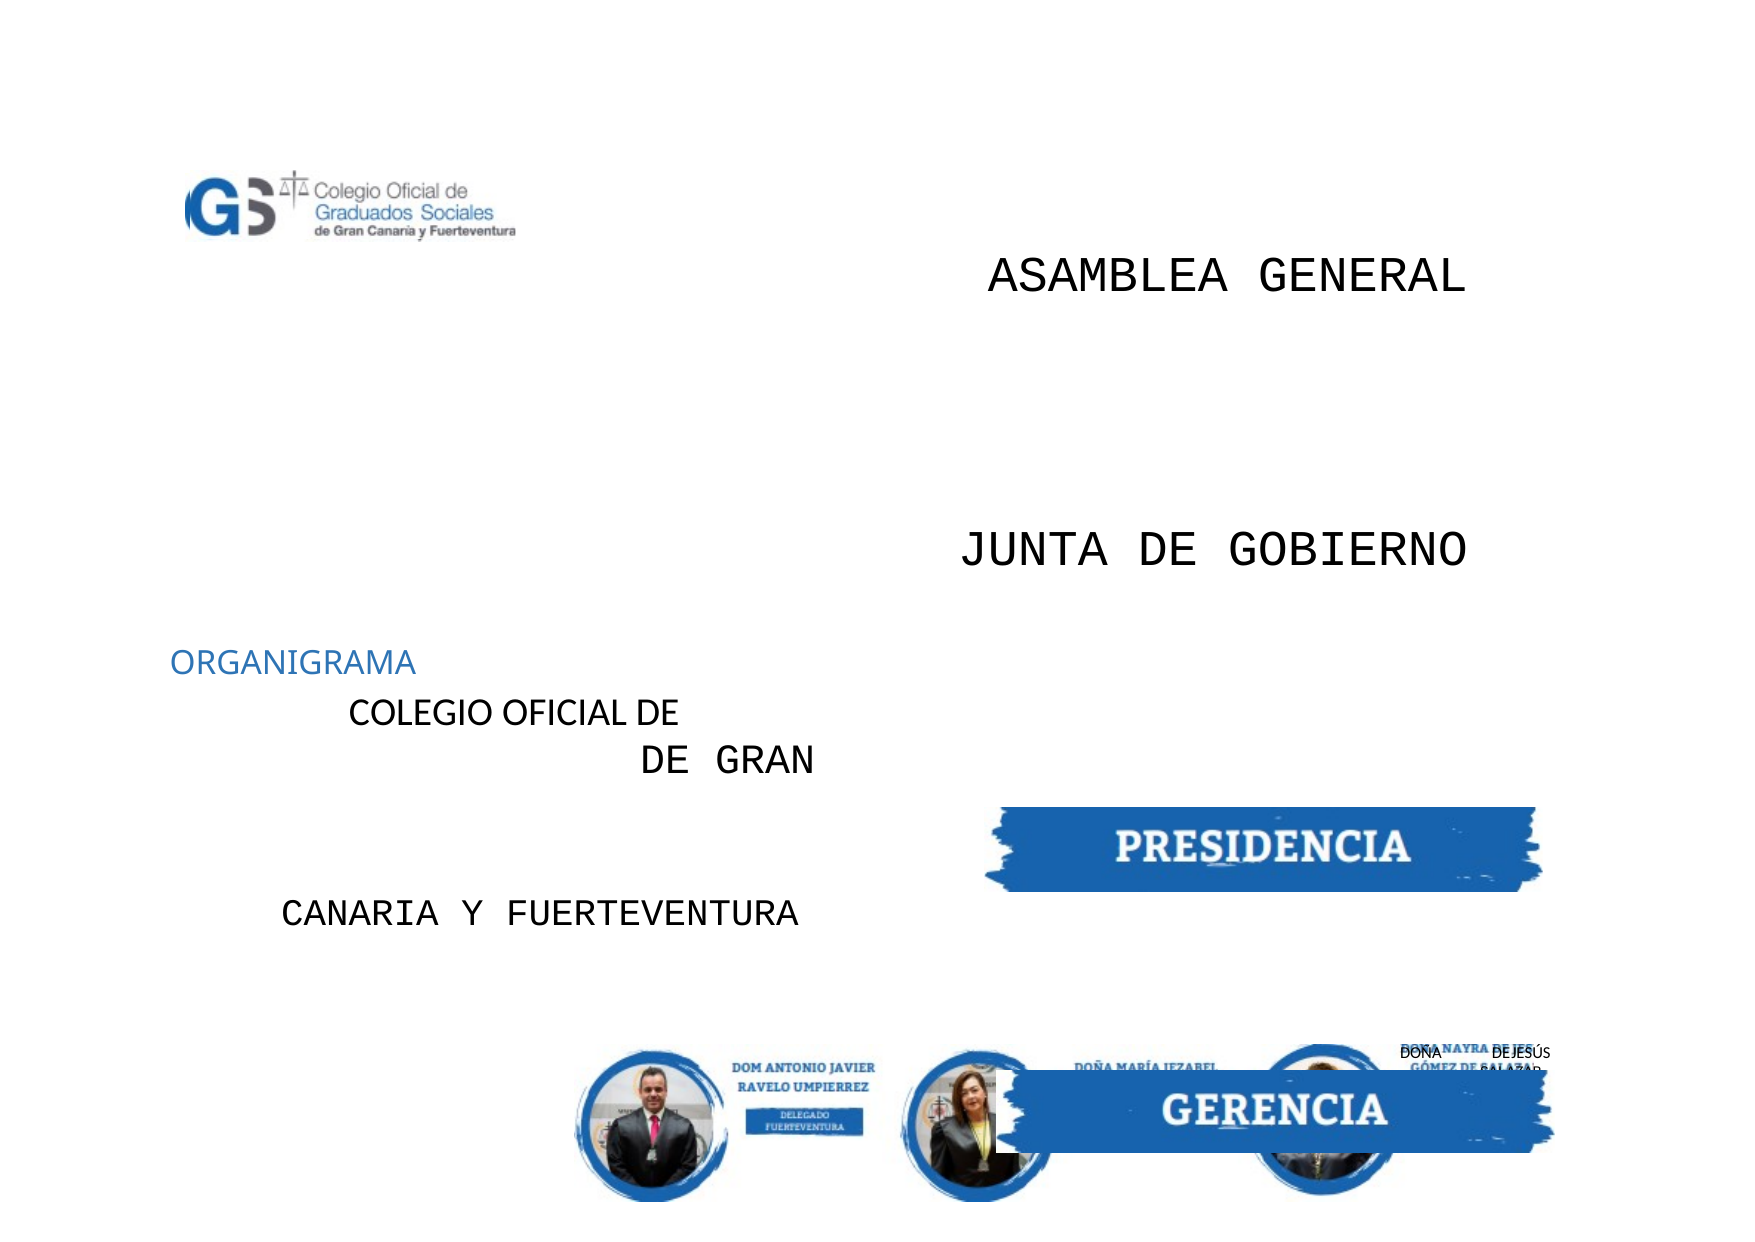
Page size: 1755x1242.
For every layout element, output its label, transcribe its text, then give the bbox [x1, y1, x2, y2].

subtitle ORGANIGRAMA [169, 638, 1467, 684]
text DE GRAN [640, 739, 1467, 786]
text COLEGIO OFICIAL DE [349, 687, 1467, 735]
subtitle CANARIA Y FUERTEVENTURA [281, 789, 1467, 937]
text ASAMBLEA GENERAL [169, 250, 1468, 306]
text JUNTA DE GOBIERNO [169, 523, 1468, 580]
